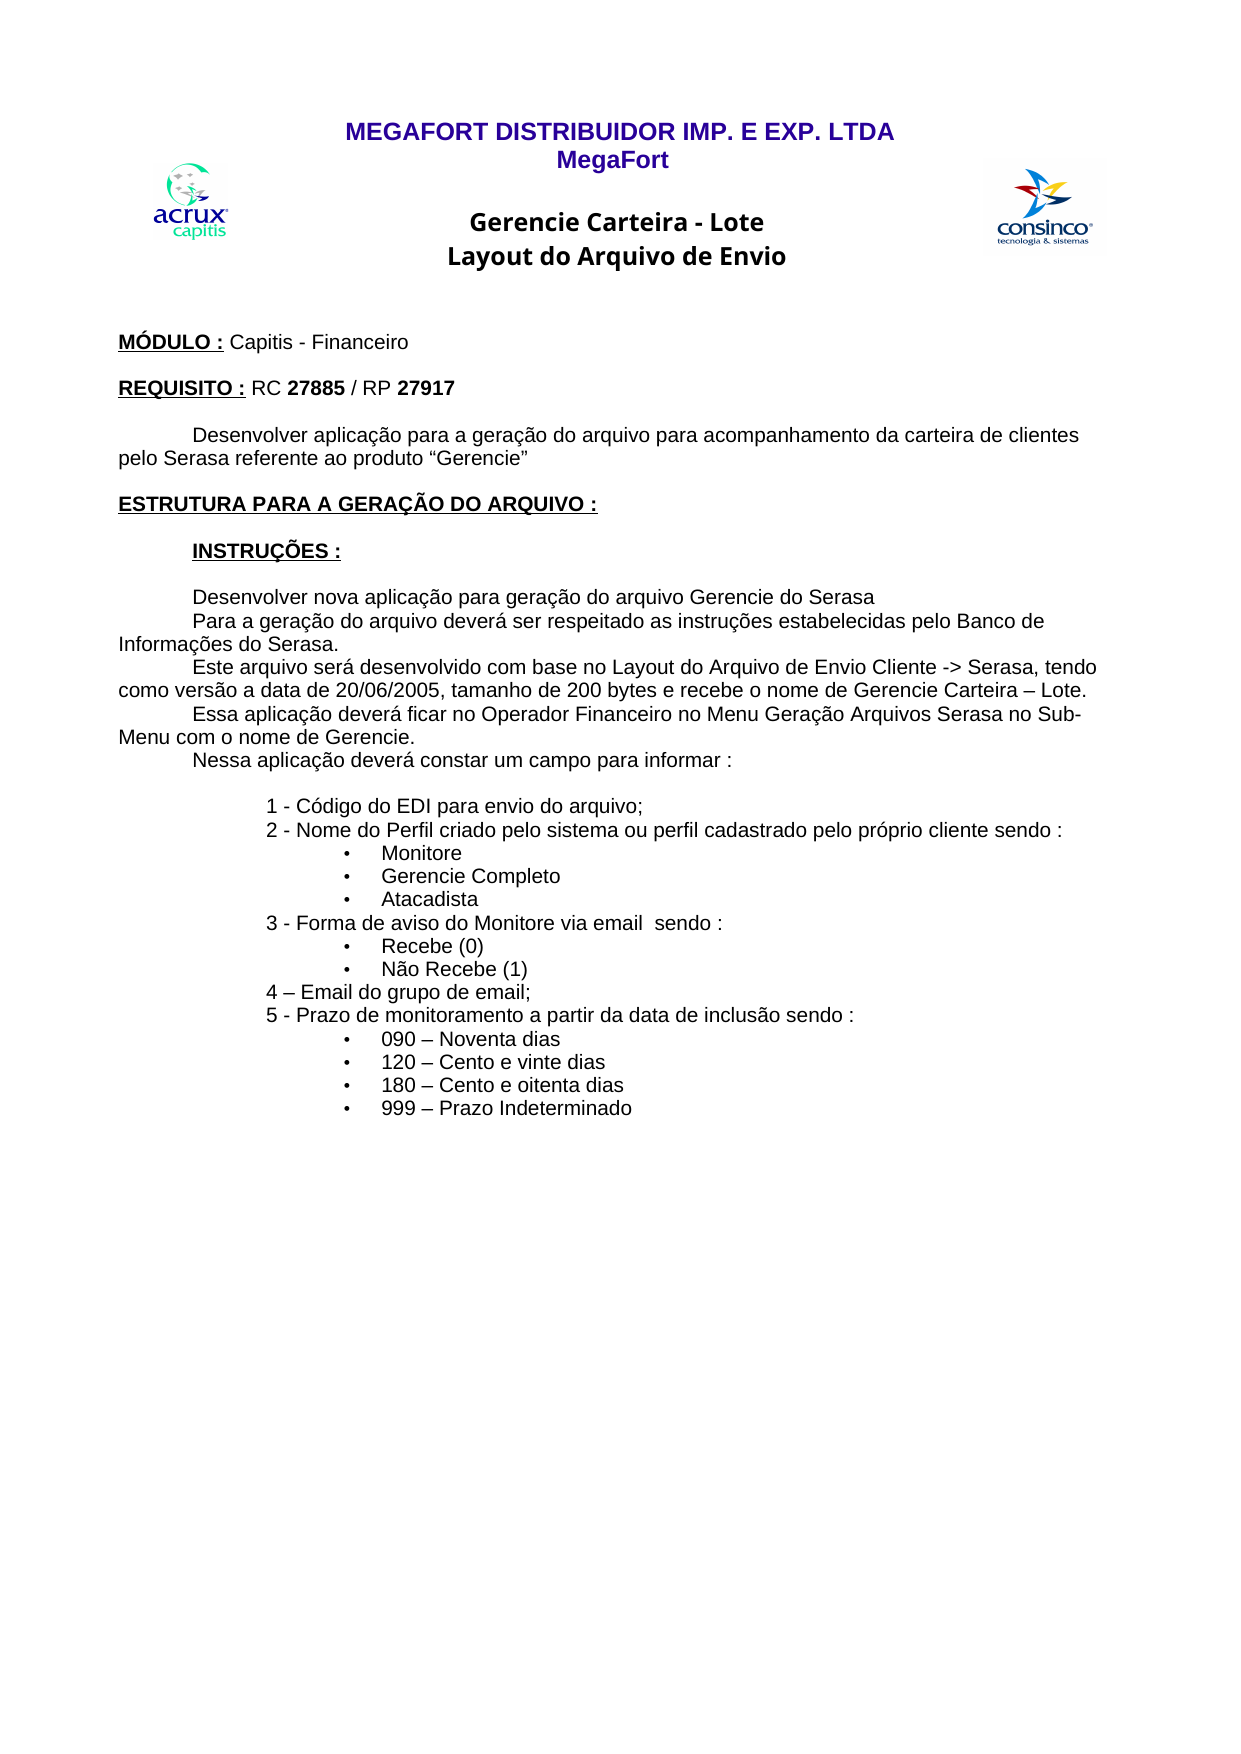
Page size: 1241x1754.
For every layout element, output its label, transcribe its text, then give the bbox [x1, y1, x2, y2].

text 2 - Nome do Perfil criado pelo sistema ou perfil cadastrado pelo próprio cliente sendo : [118, 818, 1122, 841]
text 1 - Código do EDI para envio do arquivo; [118, 795, 1122, 818]
text INSTRUÇÕES : [118, 539, 1122, 563]
text 5 - Prazo de monitoramento a partir da data de inclusão sendo : [118, 1004, 1122, 1027]
list 120 – Cento e vinte dias [343, 1051, 1122, 1074]
picture [983, 158, 1107, 256]
text REQUISITO : RC 27885 / RP 27917 [118, 377, 1122, 400]
list 999 – Prazo Indeterminado [343, 1097, 1122, 1120]
list Monitore [343, 841, 1122, 865]
list Não Recebe (1) [343, 958, 1122, 981]
list 090 – Noventa dias [343, 1027, 1122, 1051]
list 180 – Cento e oitenta dias [343, 1074, 1122, 1097]
text Para a geração do arquivo deverá ser respeitado as instruções estabelecidas pelo Banco de Informações do Serasa. [118, 609, 1122, 656]
list Gerencie Completo [343, 865, 1122, 888]
text Este arquivo será desenvolvido com base no Layout do Arquivo de Envio Cliente -> Serasa, tendo como versão a data de 20/06/2005, tamanho de 200 bytes e recebe o nome de Gerencie Carteira – Lote. [118, 656, 1122, 702]
text MÓDULO : Capitis - Financeiro [118, 330, 1122, 354]
text Essa aplicação deverá ficar no Operador Financeiro no Menu Geração Arquivos Serasa no Sub-Menu com o nome de Gerencie. [118, 702, 1122, 748]
text ESTRUTURA PARA A GERAÇÃO DO ARQUIVO : [118, 493, 1122, 516]
text Nessa aplicação deverá constar um campo para informar : [118, 748, 1122, 772]
list Atacadista [343, 888, 1122, 911]
text 3 - Forma de aviso do Monitore via email sendo : [118, 911, 1122, 934]
list Recebe (0) [343, 934, 1122, 958]
text Desenvolver nova aplicação para geração do arquivo Gerencie do Serasa [118, 586, 1122, 609]
text Desenvolver aplicação para a geração do arquivo para acompanhamento da carteira de clientes pelo Serasa referente ao produto “Gerencie” [118, 423, 1122, 470]
text 4 – Email do grupo de email; [118, 981, 1122, 1004]
picture [153, 163, 229, 240]
